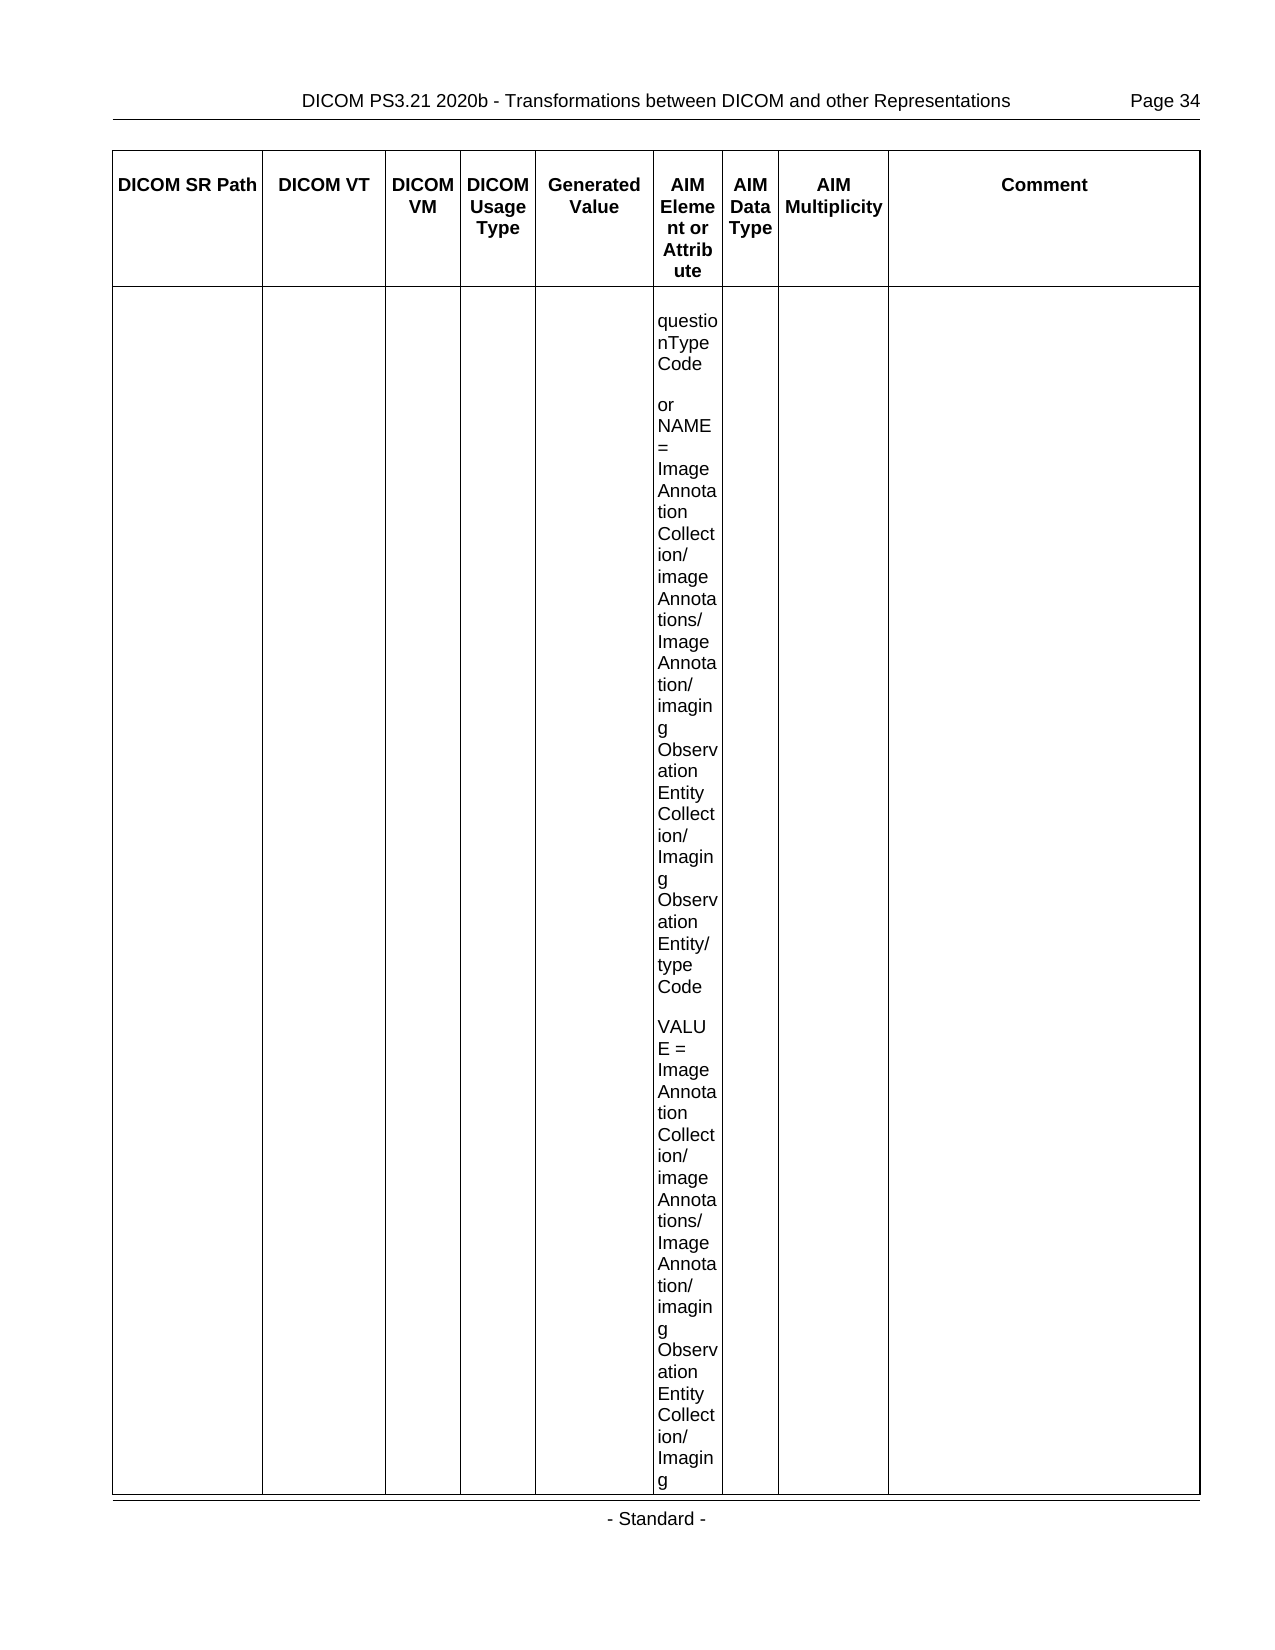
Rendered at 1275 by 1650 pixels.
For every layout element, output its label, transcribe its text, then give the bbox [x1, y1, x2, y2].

table_cell [461, 287, 535, 1494]
table_header Generated Value [536, 151, 653, 286]
table_header AIM Data Type [723, 151, 778, 286]
table_header DICOM VM [386, 151, 460, 286]
table_cell questionType​Code or NAME = Image​Annotation​​Collection/​image​Annotations/​Image​Annotation/​imaging​Observation​Entity​Collection/​Imaging​Observation​Entity​/type​Code VALUE = Image​Annotation​​Collection/​image​Annotations/​Image​Annotation/​imaging​Observation​Entity​Collection/Imaging​ [654, 287, 722, 1494]
table_cell [113, 287, 262, 1494]
table_header Comment [889, 151, 1199, 286]
table_cell [779, 287, 888, 1494]
table_cell [889, 287, 1199, 1494]
table_header DICOM SR Path [113, 151, 262, 286]
table_header AIM Multiplicity [779, 151, 888, 286]
table_header DICOM Usage Type [461, 151, 535, 286]
table_header DICOM VT [263, 151, 385, 286]
table_header AIM Element or Attribute [654, 151, 722, 286]
table_cell [723, 287, 778, 1494]
table_cell [536, 287, 653, 1494]
table_cell [263, 287, 385, 1494]
table_cell [386, 287, 460, 1494]
